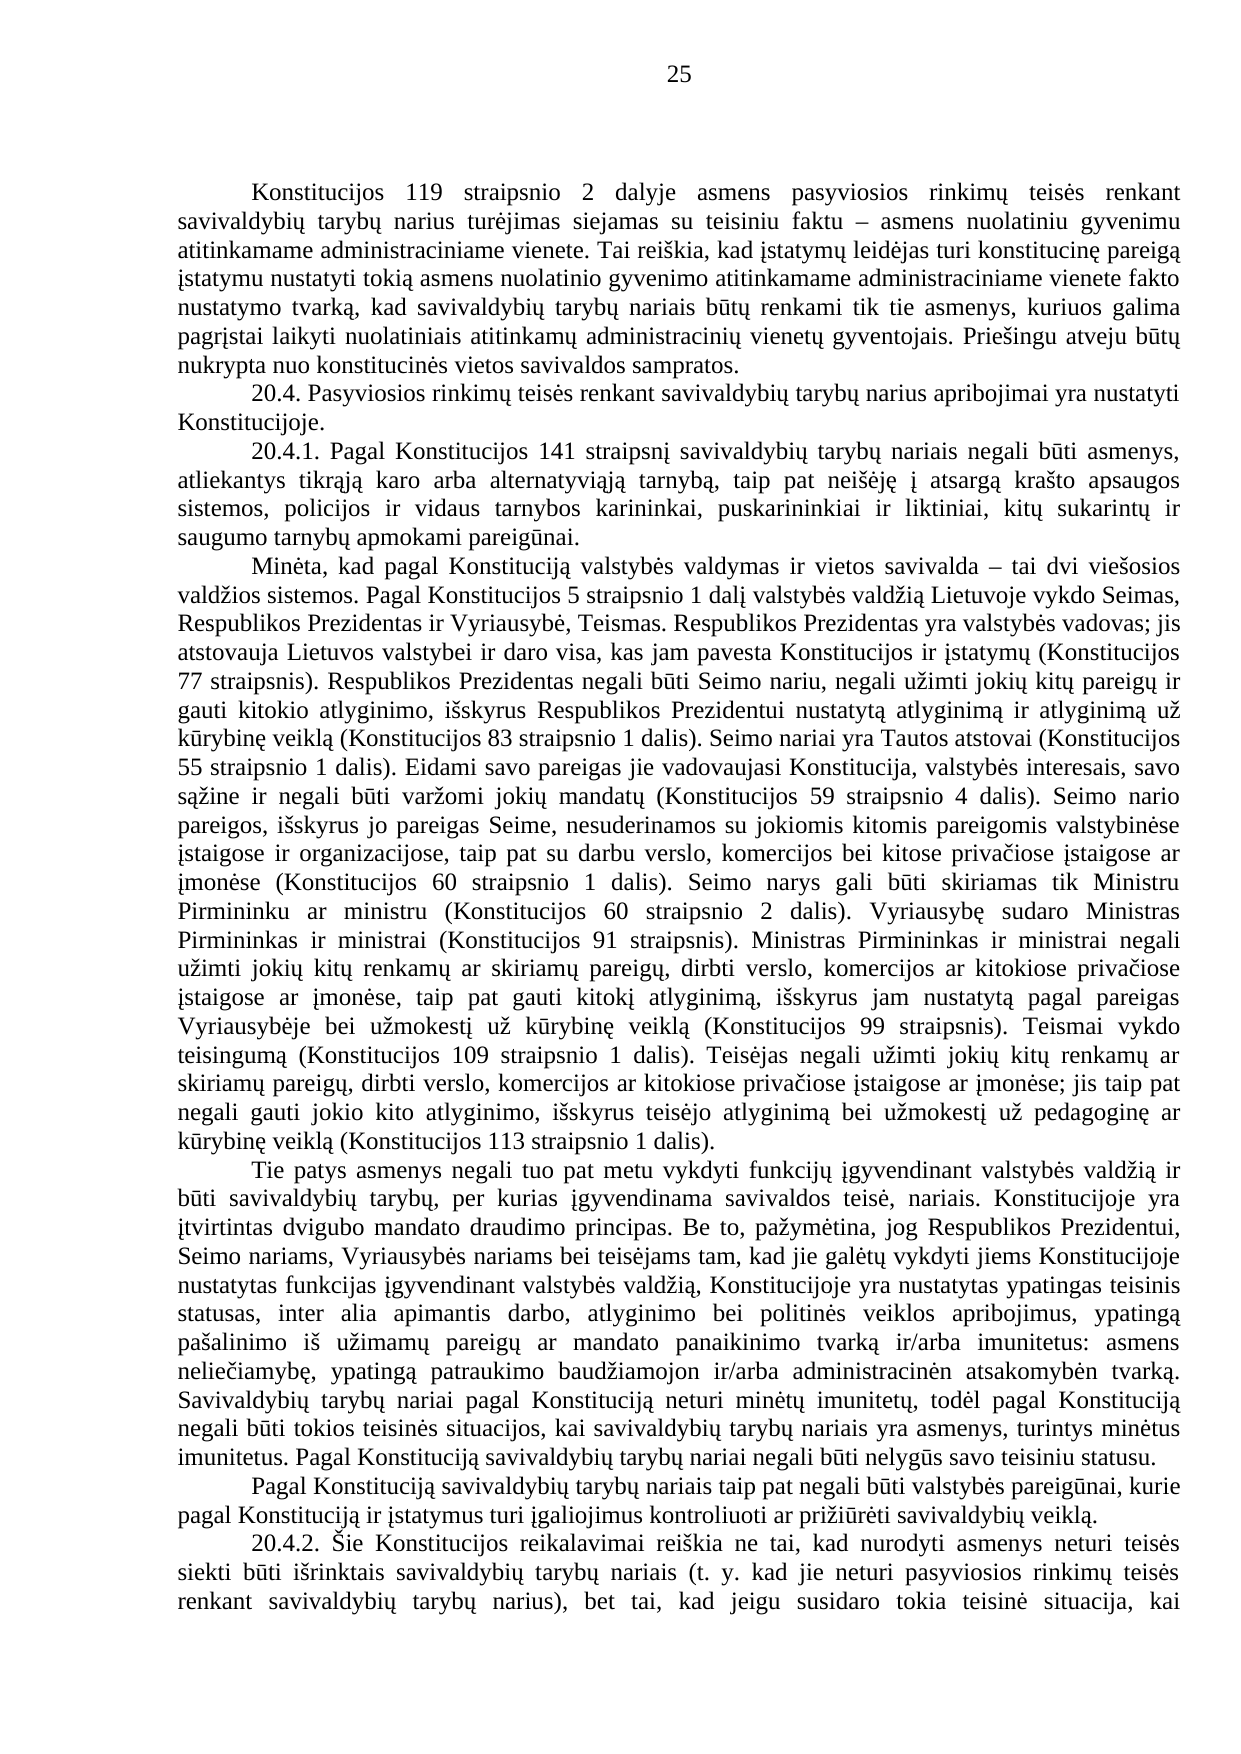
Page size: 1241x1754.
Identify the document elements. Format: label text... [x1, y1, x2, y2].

text 20.4. Pasyviosios rinkimų teisės renkant savivaldybių tarybų narius apribojimai yra nustatyti Konstitucijoje. [177, 378, 1181, 436]
text Minėta, kad pagal Konstituciją valstybės valdymas ir vietos savivalda – tai dvi viešosios valdžios sistemos. Pagal Konstitucijos 5 straipsnio 1 dalį valstybės valdžią Lietuvoje vykdo Seimas, Respublikos Prezidentas ir Vyriausybė, Teismas. Respublikos Prezidentas yra valstybės vadovas; jis atstovauja Lietuvos valstybei ir daro visa, kas jam pavesta Konstitucijos ir įstatymų (Konstitucijos 77 straipsnis). Respublikos Prezidentas negali būti Seimo nariu, negali užimti jokių kitų pareigų ir gauti kitokio atlyginimo, išskyrus Respublikos Prezidentui nustatytą atlyginimą ir atlyginimą už kūrybinę veiklą (Konstitucijos 83 straipsnio 1 dalis). Seimo nariai yra Tautos atstovai (Konstitucijos 55 straipsnio 1 dalis). Eidami savo pareigas jie vadovaujasi Konstitucija, valstybės interesais, savo sąžine ir negali būti varžomi jokių mandatų (Konstitucijos 59 straipsnio 4 dalis). Seimo nario pareigos, išskyrus jo pareigas Seime, nesuderinamos su jokiomis kitomis pareigomis valstybinėse įstaigose ir organizacijose, taip pat su darbu verslo, komercijos bei kitose privačiose įstaigose ar įmonėse (Konstitucijos 60 straipsnio 1 dalis). Seimo narys gali būti skiriamas tik Ministru Pirmininku ar ministru (Konstitucijos 60 straipsnio 2 dalis). Vyriausybę sudaro Ministras Pirmininkas ir ministrai (Konstitucijos 91 straipsnis). Ministras Pirmininkas ir ministrai negali užimti jokių kitų renkamų ar skiriamų pareigų, dirbti verslo, komercijos ar kitokiose privačiose įstaigose ar įmonėse, taip pat gauti kitokį atlyginimą, išskyrus jam nustatytą pagal pareigas Vyriausybėje bei užmokestį už kūrybinę veiklą (Konstitucijos 99 straipsnis). Teismai vykdo teisingumą (Konstitucijos 109 straipsnio 1 dalis). Teisėjas negali užimti jokių kitų renkamų ar skiriamų pareigų, dirbti verslo, komercijos ar kitokiose privačiose įstaigose ar įmonėse; jis taip pat negali gauti jokio kito atlyginimo, išskyrus teisėjo atlyginimą bei užmokestį už pedagoginę ar kūrybinę veiklą (Konstitucijos 113 straipsnio 1 dalis). [177, 551, 1181, 1155]
text Konstitucijos 119 straipsnio 2 dalyje asmens pasyviosios rinkimų teisės renkant savivaldybių tarybų narius turėjimas siejamas su teisiniu faktu – asmens nuolatiniu gyvenimu atitinkamame administraciniame vienete. Tai reiškia, kad įstatymų leidėjas turi konstitucinę pareigą įstatymu nustatyti tokią asmens nuolatinio gyvenimo atitinkamame administraciniame vienete fakto nustatymo tvarką, kad savivaldybių tarybų nariais būtų renkami tik tie asmenys, kuriuos galima pagrįstai laikyti nuolatiniais atitinkamų administracinių vienetų gyventojais. Priešingu atveju būtų nukrypta nuo konstitucinės vietos savivaldos sampratos. [177, 177, 1181, 378]
text Tie patys asmenys negali tuo pat metu vykdyti funkcijų įgyvendinant valstybės valdžią ir būti savivaldybių tarybų, per kurias įgyvendinama savivaldos teisė, nariais. Konstitucijoje yra įtvirtintas dvigubo mandato draudimo principas. Be to, pažymėtina, jog Respublikos Prezidentui, Seimo nariams, Vyriausybės nariams bei teisėjams tam, kad jie galėtų vykdyti jiems Konstitucijoje nustatytas funkcijas įgyvendinant valstybės valdžią, Konstitucijoje yra nustatytas ypatingas teisinis statusas, inter alia apimantis darbo, atlyginimo bei politinės veiklos apribojimus, ypatingą pašalinimo iš užimamų pareigų ar mandato panaikinimo tvarką ir/arba imunitetus: asmens neliečiamybę, ypatingą patraukimo baudžiamojon ir/arba administracinėn atsakomybėn tvarką. Savivaldybių tarybų nariai pagal Konstituciją neturi minėtų imunitetų, todėl pagal Konstituciją negali būti tokios teisinės situacijos, kai savivaldybių tarybų nariais yra asmenys, turintys minėtus imunitetus. Pagal Konstituciją savivaldybių tarybų nariai negali būti nelygūs savo teisiniu statusu. [177, 1155, 1181, 1471]
text Pagal Konstituciją savivaldybių tarybų nariais taip pat negali būti valstybės pareigūnai, kurie pagal Konstituciją ir įstatymus turi įgaliojimus kontroliuoti ar prižiūrėti savivaldybių veiklą. [177, 1471, 1181, 1528]
text 20.4.1. Pagal Konstitucijos 141 straipsnį savivaldybių tarybų nariais negali būti asmenys, atliekantys tikrąją karo arba alternatyviąją tarnybą, taip pat neišėję į atsargą krašto apsaugos sistemos, policijos ir vidaus tarnybos karininkai, puskarininkiai ir liktiniai, kitų sukarintų ir saugumo tarnybų apmokami pareigūnai. [177, 436, 1181, 551]
text 20.4.2. Šie Konstitucijos reikalavimai reiškia ne tai, kad nurodyti asmenys neturi teisės siekti būti išrinktais savivaldybių tarybų nariais (t. y. kad jie neturi pasyviosios rinkimų teisės renkant savivaldybių tarybų narius), bet tai, kad jeigu susidaro tokia teisinė situacija, kai [177, 1528, 1181, 1615]
